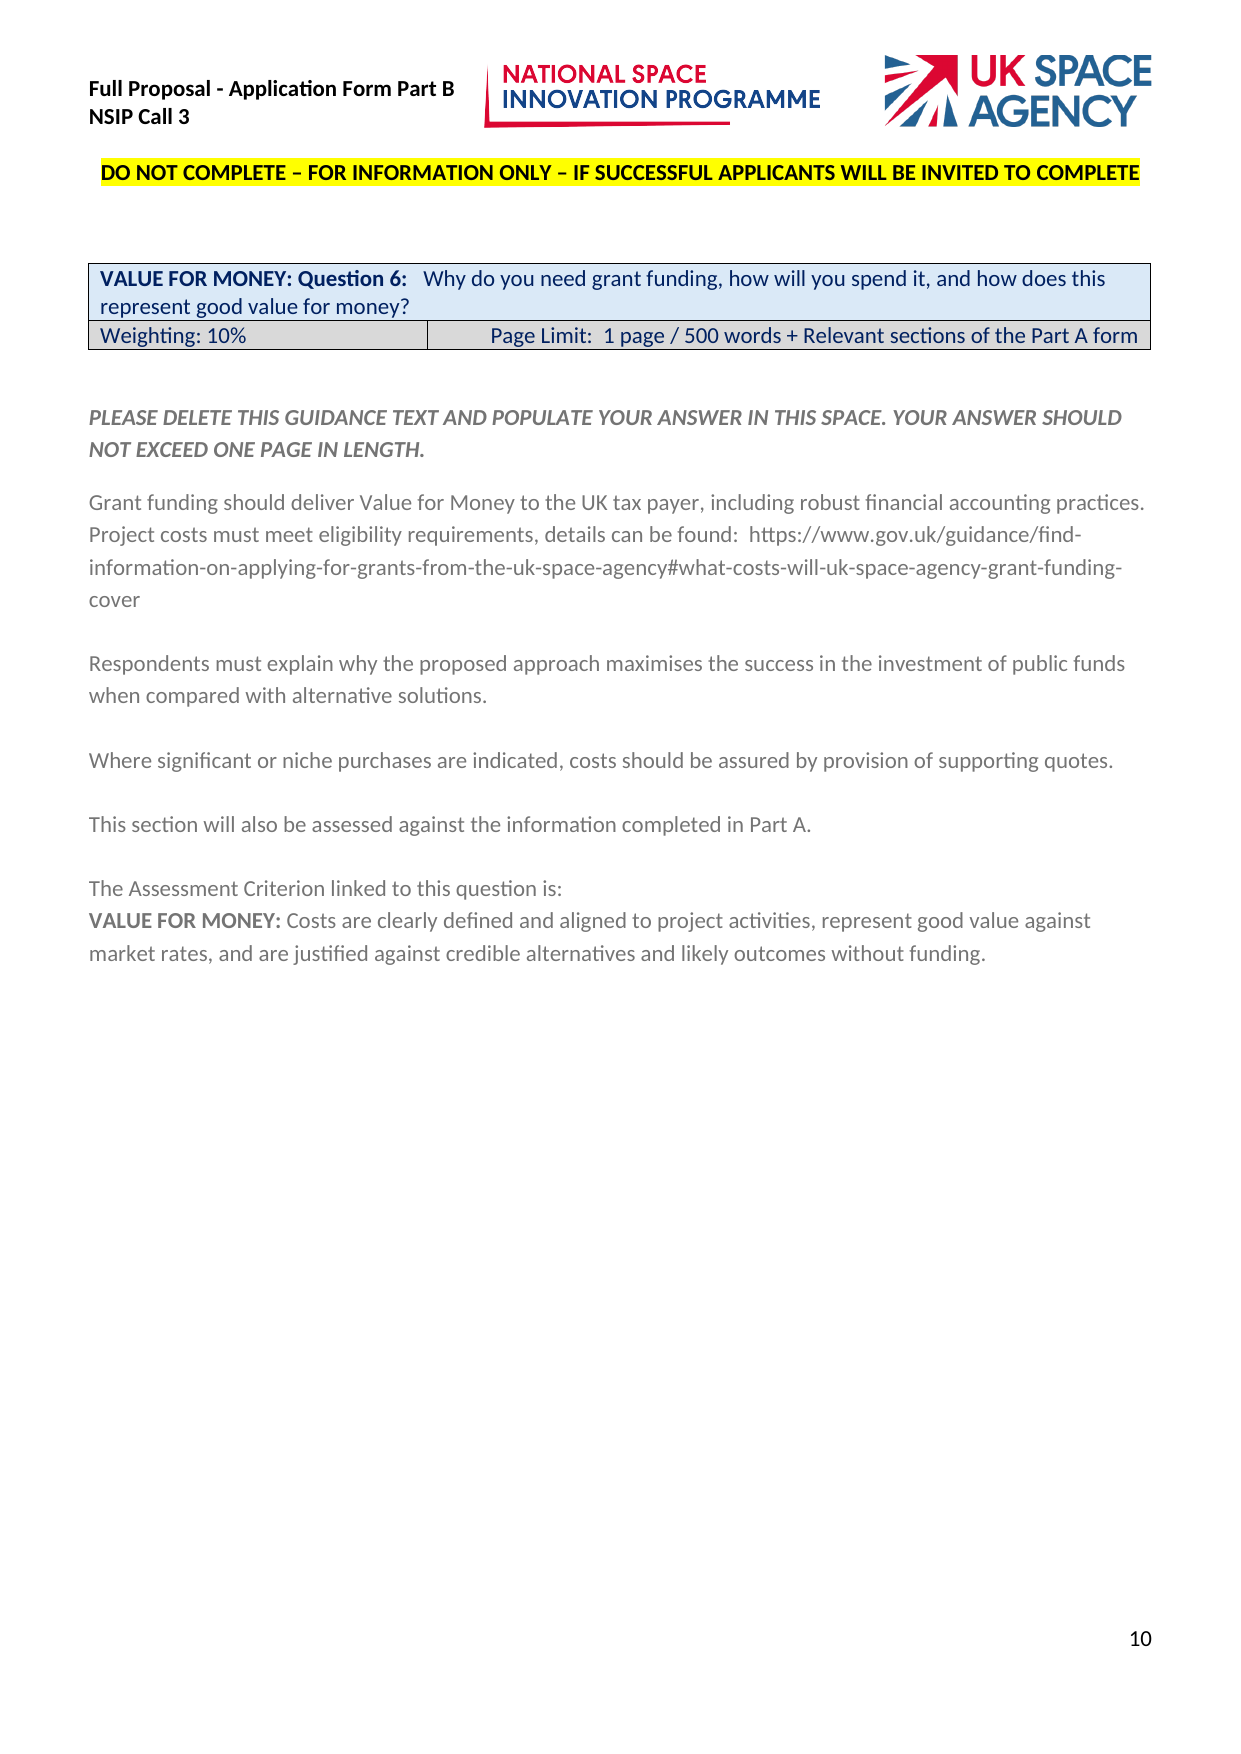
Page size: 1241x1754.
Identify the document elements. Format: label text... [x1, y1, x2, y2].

text PLEASE DELETE THIS GUIDANCE TEXT AND POPULATE YOUR ANSWER IN THIS SPACE. YOUR ANSWER SHOULD NOT EXCEED ONE PAGE IN LENGTH. [89, 403, 1152, 463]
text Where significant or niche purchases are indicated, costs should be assured by provision of supporting quotes. [89, 746, 1152, 774]
table_header VALUE FOR MONEY: Question 6: Why do you need grant funding, how will you spend it, and how does this represent good value for money? [89, 264, 1150, 320]
text VALUE FOR MONEY: Costs are clearly defined and aligned to project activities, represent good value against market rates, and are justified against credible alternatives and likely outcomes without funding. [89, 907, 1152, 967]
text Grant funding should deliver Value for Money to the UK tax payer, including robust financial accounting practices. Project costs must meet eligibility requirements, details can be found: https://www.gov.uk/guidance/find-information-on-applying-for-grants-from-the-uk-space-agency#what-costs-will-uk-space-agency-grant-funding-cover [89, 488, 1152, 613]
text This section will also be assessed against the information completed in Part A. [89, 810, 1152, 838]
text Respondents must explain why the proposed approach maximises the success in the investment of public funds when compared with alternative solutions. [89, 649, 1152, 709]
text The Assessment Criterion linked to this question is: [89, 874, 1152, 902]
table_cell Weighting: 10% [89, 321, 427, 349]
table_cell Page Limit: 1 page / 500 words + Relevant sections of the Part A form [428, 321, 1150, 349]
